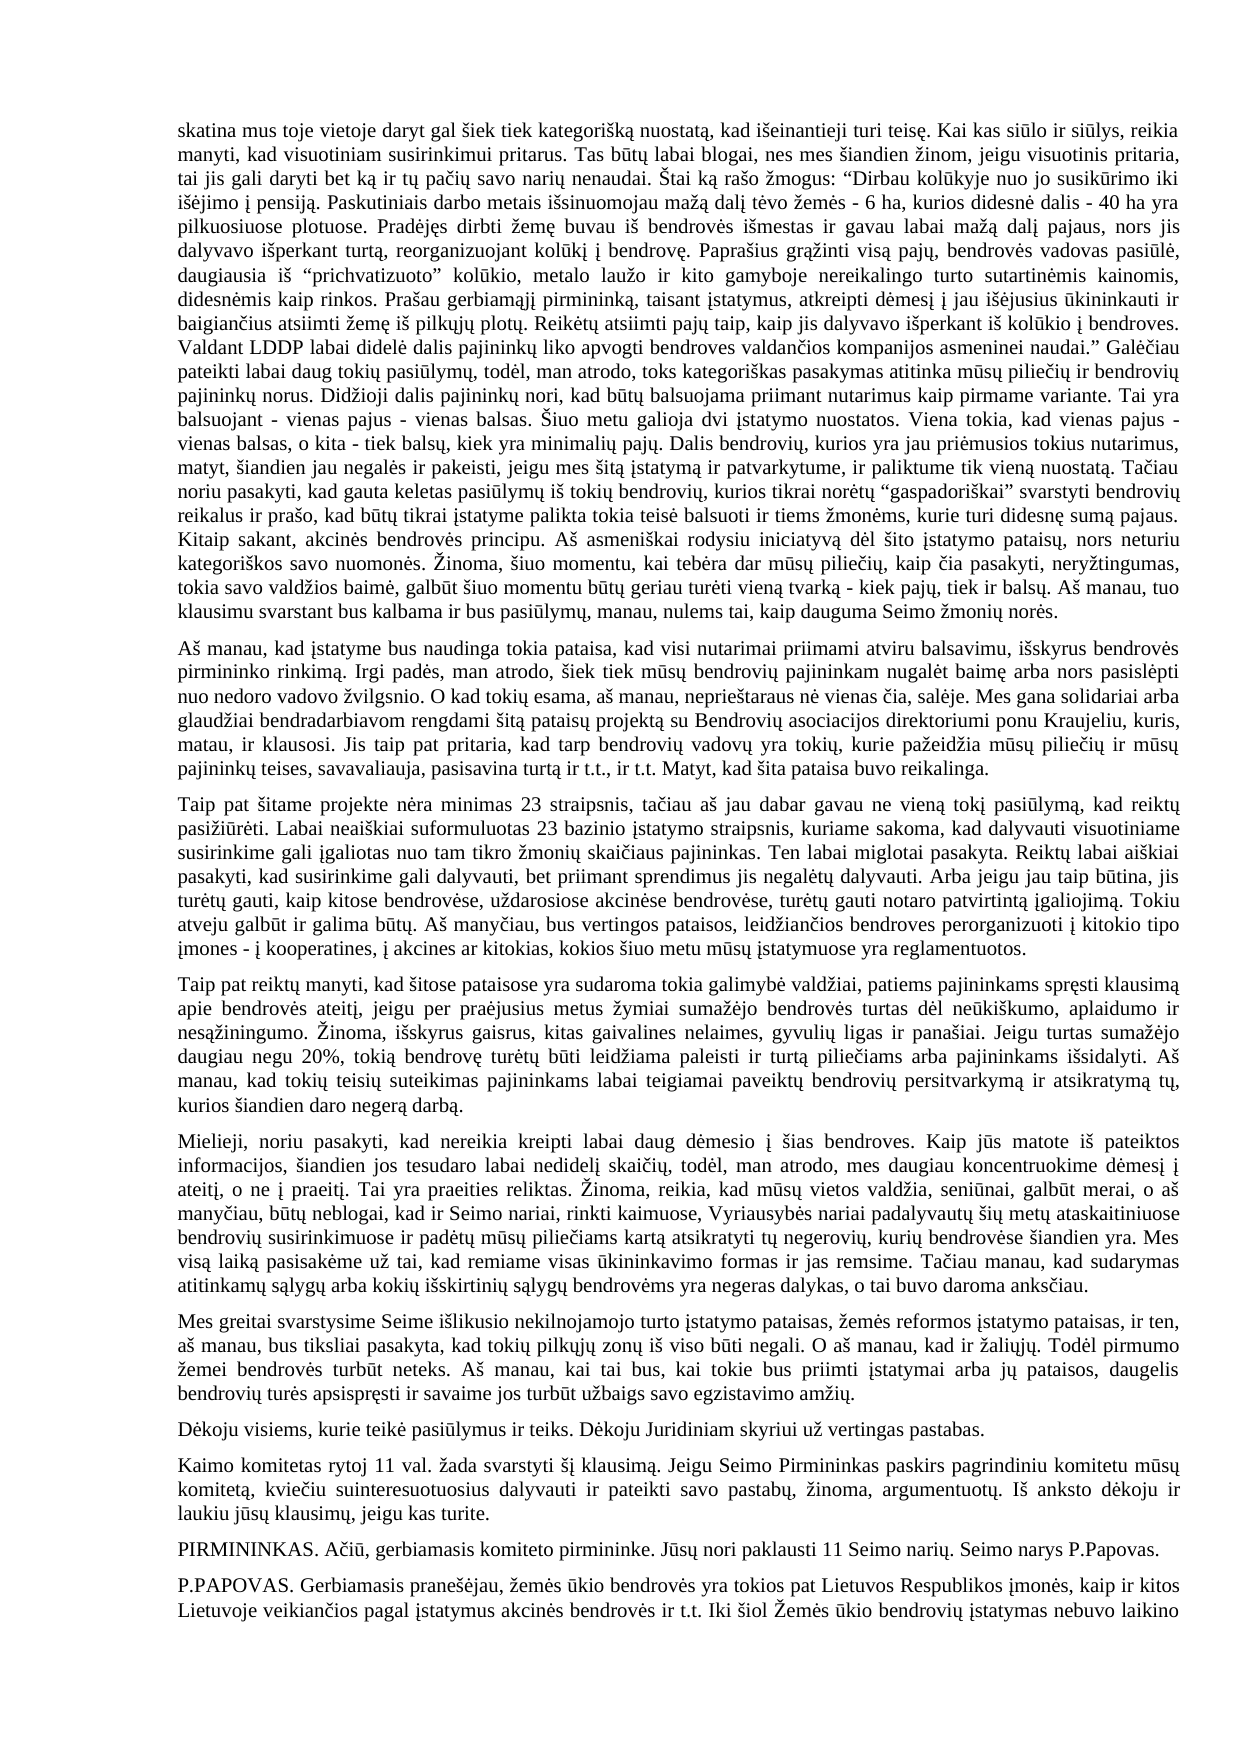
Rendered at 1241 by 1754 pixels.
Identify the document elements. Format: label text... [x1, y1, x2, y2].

text PIRMININKAS. Ačiū, gerbiamasis komiteto pirmininke. Jūsų nori paklausti 11 Seimo narių. Seimo narys P.Papovas. [177, 1537, 1181, 1561]
text Taip pat šitame projekte nėra minimas 23 straipsnis, tačiau aš jau dabar gavau ne vieną tokį pasiūlymą, kad reiktų pasižiūrėti. Labai neaiškiai suformuluotas 23 bazinio įstatymo straipsnis, kuriame sakoma, kad dalyvauti visuotiniame susirinkime gali įgaliotas nuo tam tikro žmonių skaičiaus pajininkas. Ten labai miglotai pasakyta. Reiktų labai aiškiai pasakyti, kad susirinkime gali dalyvauti, bet priimant sprendimus jis negalėtų dalyvauti. Arba jeigu jau taip būtina, jis turėtų gauti, kaip kitose bendrovėse, uždarosiose akcinėse bendrovėse, turėtų gauti notaro patvirtintą įgaliojimą. Tokiu atveju galbūt ir galima būtų. Aš manyčiau, bus vertingos pataisos, leidžiančios bendroves perorganizuoti į kitokio tipo įmones - į kooperatines, į akcines ar kitokias, kokios šiuo metu mūsų įstatymuose yra reglamentuotos. [177, 792, 1181, 960]
text Kaimo komitetas rytoj 11 val. žada svarstyti šį klausimą. Jeigu Seimo Pirmininkas paskirs pagrindiniu komitetu mūsų komitetą, kviečiu suinteresuotuosius dalyvauti ir pateikti savo pastabų, žinoma, argumentuotų. Iš anksto dėkoju ir laukiu jūsų klausimų, jeigu kas turite. [177, 1453, 1181, 1525]
text Dėkoju visiems, kurie teikė pasiūlymus ir teiks. Dėkoju Juridiniam skyriui už vertingas pastabas. [177, 1417, 1181, 1441]
text Mes greitai svarstysime Seime išlikusio nekilnojamojo turto įstatymo pataisas, žemės reformos įstatymo pataisas, ir ten, aš manau, bus tiksliai pasakyta, kad tokių pilkųjų zonų iš viso būti negali. O aš manau, kad ir žaliųjų. Todėl pirmumo žemei bendrovės turbūt neteks. Aš manau, kai tai bus, kai tokie bus priimti įstatymai arba jų pataisos, daugelis bendrovių turės apsispręsti ir savaime jos turbūt užbaigs savo egzistavimo amžių. [177, 1309, 1181, 1405]
text Taip pat reiktų manyti, kad šitose pataisose yra sudaroma tokia galimybė valdžiai, patiems pajininkams spręsti klausimą apie bendrovės ateitį, jeigu per praėjusius metus žymiai sumažėjo bendrovės turtas dėl neūkiškumo, aplaidumo ir nesąžiningumo. Žinoma, išskyrus gaisrus, kitas gaivalines nelaimes, gyvulių ligas ir panašiai. Jeigu turtas sumažėjo daugiau negu 20%, tokią bendrovę turėtų būti leidžiama paleisti ir turtą piliečiams arba pajininkams išsidalyti. Aš manau, kad tokių teisių suteikimas pajininkams labai teigiamai paveiktų bendrovių persitvarkymą ir atsikratymą tų, kurios šiandien daro negerą darbą. [177, 972, 1181, 1117]
text P.PAPOVAS. Gerbiamasis pranešėjau, žemės ūkio bendrovės yra tokios pat Lietuvos Respublikos įmonės, kaip ir kitos Lietuvoje veikiančios pagal įstatymus akcinės bendrovės ir t.t. Iki šiol Žemės ūkio bendrovių įstatymas nebuvo laikino [177, 1573, 1181, 1622]
text Aš manau, kad įstatyme bus naudinga tokia pataisa, kad visi nutarimai priimami atviru balsavimu, išskyrus bendrovės pirmininko rinkimą. Irgi padės, man atrodo, šiek tiek mūsų bendrovių pajininkam nugalėt baimę arba nors pasislėpti nuo nedoro vadovo žvilgsnio. O kad tokių esama, aš manau, neprieštaraus nė vienas čia, salėje. Mes gana solidariai arba glaudžiai bendradarbiavom rengdami šitą pataisų projektą su Bendrovių asociacijos direktoriumi ponu Kraujeliu, kuris, matau, ir klausosi. Jis taip pat pritaria, kad tarp bendrovių vadovų yra tokių, kurie pažeidžia mūsų piliečių ir mūsų pajininkų teises, savavaliauja, pasisavina turtą ir t.t., ir t.t. Matyt, kad šita pataisa buvo reikalinga. [177, 635, 1181, 780]
text Mielieji, noriu pasakyti, kad nereikia kreipti labai daug dėmesio į šias bendroves. Kaip jūs matote iš pateiktos informacijos, šiandien jos tesudaro labai nedidelį skaičių, todėl, man atrodo, mes daugiau koncentruokime dėmesį į ateitį, o ne į praeitį. Tai yra praeities reliktas. Žinoma, reikia, kad mūsų vietos valdžia, seniūnai, galbūt merai, o aš manyčiau, būtų neblogai, kad ir Seimo nariai, rinkti kaimuose, Vyriausybės nariai padalyvautų šių metų ataskaitiniuose bendrovių susirinkimuose ir padėtų mūsų piliečiams kartą atsikratyti tų negerovių, kurių bendrovėse šiandien yra. Mes visą laiką pasisakėme už tai, kad remiame visas ūkininkavimo formas ir jas remsime. Tačiau manau, kad sudarymas atitinkamų sąlygų arba kokių išskirtinių sąlygų bendrovėms yra negeras dalykas, o tai buvo daroma anksčiau. [177, 1128, 1181, 1297]
text skatina mus toje vietoje daryt gal šiek tiek kategorišką nuostatą, kad išeinantieji turi teisę. Kai kas siūlo ir siūlys, reikia manyti, kad visuotiniam susirinkimui pritarus. Tas būtų labai blogai, nes mes šiandien žinom, jeigu visuotinis pritaria, tai jis gali daryti bet ką ir tų pačių savo narių nenaudai. Štai ką rašo žmogus: “Dirbau kolūkyje nuo jo susikūrimo iki išėjimo į pensiją. Paskutiniais darbo metais išsinuomojau mažą dalį tėvo žemės - 6 ha, kurios didesnė dalis - 40 ha yra pilkuosiuose plotuose. Pradėjęs dirbti žemę buvau iš bendrovės išmestas ir gavau labai mažą dalį pajaus, nors jis dalyvavo išperkant turtą, reorganizuojant kolūkį į bendrovę. Paprašius grąžinti visą pajų, bendrovės vadovas pasiūlė, daugiausia iš “prichvatizuoto” kolūkio, metalo laužo ir kito gamyboje nereikalingo turto sutartinėmis kainomis, didesnėmis kaip rinkos. Prašau gerbiamąjį pirmininką, taisant įstatymus, atkreipti dėmesį į jau išėjusius ūkininkauti ir baigiančius atsiimti žemę iš pilkųjų plotų. Reikėtų atsiimti pajų taip, kaip jis dalyvavo išperkant iš kolūkio į bendroves. Valdant LDDP labai didelė dalis pajininkų liko apvogti bendroves valdančios kompanijos asmeninei naudai.” Galėčiau pateikti labai daug tokių pasiūlymų, todėl, man atrodo, toks kategoriškas pasakymas atitinka mūsų piliečių ir bendrovių pajininkų norus. Didžioji dalis pajininkų nori, kad būtų balsuojama priimant nutarimus kaip pirmame variante. Tai yra balsuojant - vienas pajus - vienas balsas. Šiuo metu galioja dvi įstatymo nuostatos. Viena tokia, kad vienas pajus - vienas balsas, o kita - tiek balsų, kiek yra minimalių pajų. Dalis bendrovių, kurios yra jau priėmusios tokius nutarimus, matyt, šiandien jau negalės ir pakeisti, jeigu mes šitą įstatymą ir patvarkytume, ir paliktume tik vieną nuostatą. Tačiau noriu pasakyti, kad gauta keletas pasiūlymų iš tokių bendrovių, kurios tikrai norėtų “gaspadoriškai” svarstyti bendrovių reikalus ir prašo, kad būtų tikrai įstatyme palikta tokia teisė balsuoti ir tiems žmonėms, kurie turi didesnę sumą pajaus. Kitaip sakant, akcinės bendrovės principu. Aš asmeniškai rodysiu iniciatyvą dėl šito įstatymo pataisų, nors neturiu kategoriškos savo nuomonės. Žinoma, šiuo momentu, kai tebėra dar mūsų piliečių, kaip čia pasakyti, neryžtingumas, tokia savo valdžios baimė, galbūt šiuo momentu būtų geriau turėti vieną tvarką - kiek pajų, tiek ir balsų. Aš manau, tuo klausimu svarstant bus kalbama ir bus pasiūlymų, manau, nulems tai, kaip dauguma Seimo žmonių norės. [177, 118, 1181, 623]
